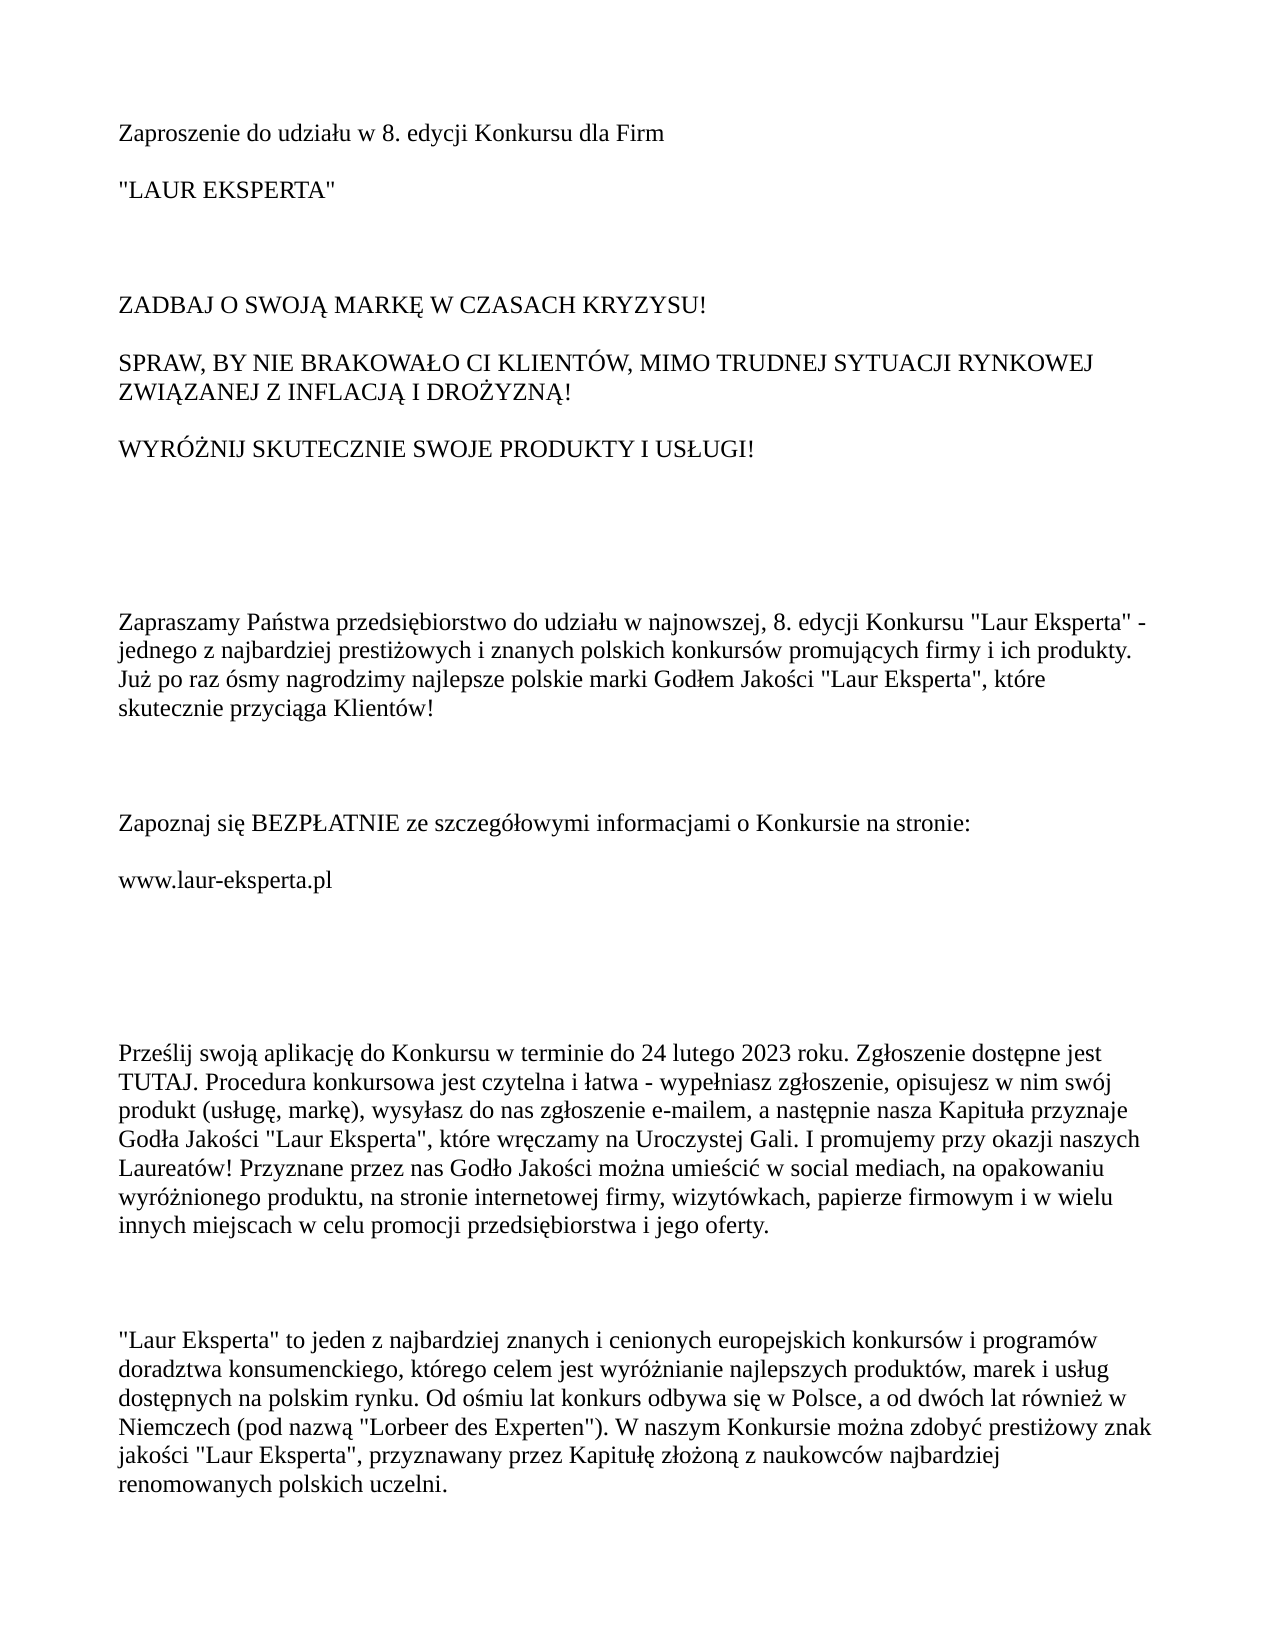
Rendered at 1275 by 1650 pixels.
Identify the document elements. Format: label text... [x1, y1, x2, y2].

text "LAUR EKSPERTA" [118, 176, 1157, 204]
text www.laur-eksperta.pl [118, 866, 1157, 894]
text Prześlij swoją aplikację do Konkursu w terminie do 24 lutego 2023 roku. Zgłoszenie dostępne jest TUTAJ. Procedura konkursowa jest czytelna i łatwa - wypełniasz zgłoszenie, opisujesz w nim swój produkt (usługę, markę), wysyłasz do nas zgłoszenie e-mailem, a następnie nasza Kapituła przyznaje Godła Jakości "Laur Eksperta", które wręczamy na Uroczystej Gali. I promujemy przy okazji naszych Laureatów! Przyznane przez nas Godło Jakości można umieścić w social mediach, na opakowaniu wyróżnionego produktu, na stronie internetowej firmy, wizytówkach, papierze firmowym i w wielu innych miejscach w celu promocji przedsiębiorstwa i jego oferty. [118, 1038, 1157, 1239]
text Zapoznaj się BEZPŁATNIE ze szczegółowymi informacjami o Konkursie na stronie: [118, 808, 1157, 837]
text "Laur Eksperta" to jeden z najbardziej znanych i cenionych europejskich konkursów i programów doradztwa konsumenckiego, którego celem jest wyróżnianie najlepszych produktów, marek i usług dostępnych na polskim rynku. Od ośmiu lat konkurs odbywa się w Polsce, a od dwóch lat również w Niemczech (pod nazwą "Lorbeer des Experten"). W naszym Konkursie można zdobyć prestiżowy znak jakości "Laur Eksperta", przyznawany przez Kapitułę złożoną z naukowców najbardziej renomowanych polskich uczelni. [118, 1326, 1157, 1498]
text SPRAW, BY NIE BRAKOWAŁO CI KLIENTÓW, MIMO TRUDNEJ SYTUACJI RYNKOWEJ ZWIĄZANEJ Z INFLACJĄ I DROŻYZNĄ! [118, 348, 1157, 406]
text Zaproszenie do udziału w 8. edycji Konkursu dla Firm [118, 118, 1157, 147]
text ZADBAJ O SWOJĄ MARKĘ W CZASACH KRYZYSU! [118, 291, 1157, 319]
text Zapraszamy Państwa przedsiębiorstwo do udziału w najnowszej, 8. edycji Konkursu "Laur Eksperta" - jednego z najbardziej prestiżowych i znanych polskich konkursów promujących firmy i ich produkty. Już po raz ósmy nagrodzimy najlepsze polskie marki Godłem Jakości "Laur Eksperta", które skutecznie przyciąga Klientów! [118, 607, 1157, 722]
text WYRÓŻNIJ SKUTECZNIE SWOJE PRODUKTY I USŁUGI! [118, 434, 1157, 463]
